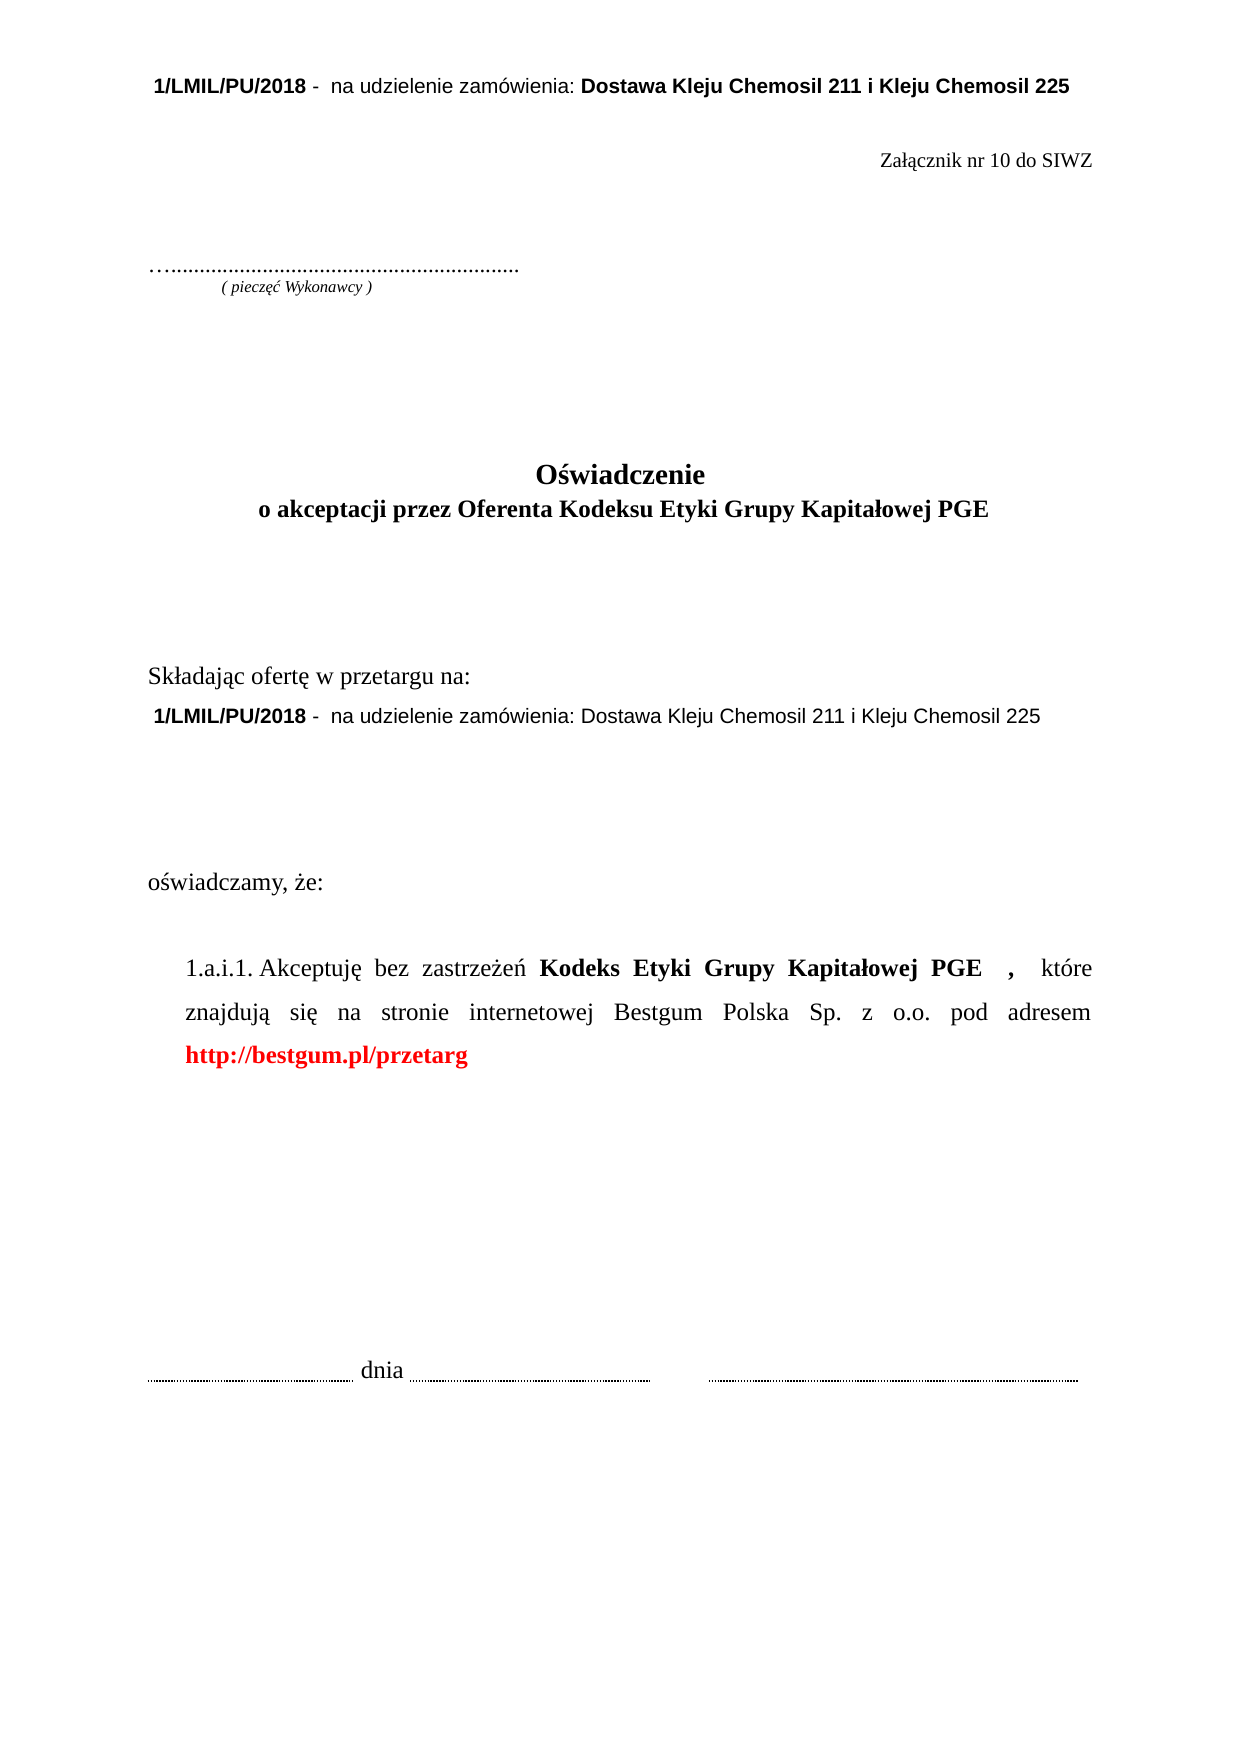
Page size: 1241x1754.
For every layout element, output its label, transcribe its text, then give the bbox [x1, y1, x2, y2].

text dnia [148, 1355, 1093, 1384]
text Załącznik nr 10 do SIWZ [148, 148, 1093, 172]
text oświadczamy, że: [148, 867, 1093, 896]
text Oświadczenie [148, 457, 1093, 490]
list Akceptuję bez zastrzeżeń Kodeks Etyki Grupy Kapitałowej PGE , które znajdują się na stronie internetowej Bestgum Polska Sp. z o.o. pod adresem http://bestgum.pl/przetarg [185, 953, 1093, 1068]
text o akceptacji przez Oferenta Kodeksu Etyki Grupy Kapitałowej PGE [148, 490, 1093, 524]
text Składając ofertę w przetargu na: [148, 661, 1093, 690]
text ( pieczęć Wykonawcy ) [148, 277, 1093, 296]
text 1/LMIL/PU/2018 - na udzielenie zamówienia: Dostawa Kleju Chemosil 211 i Kleju Chemosil 225 [148, 704, 1091, 728]
text …............................................................. [148, 251, 1093, 277]
